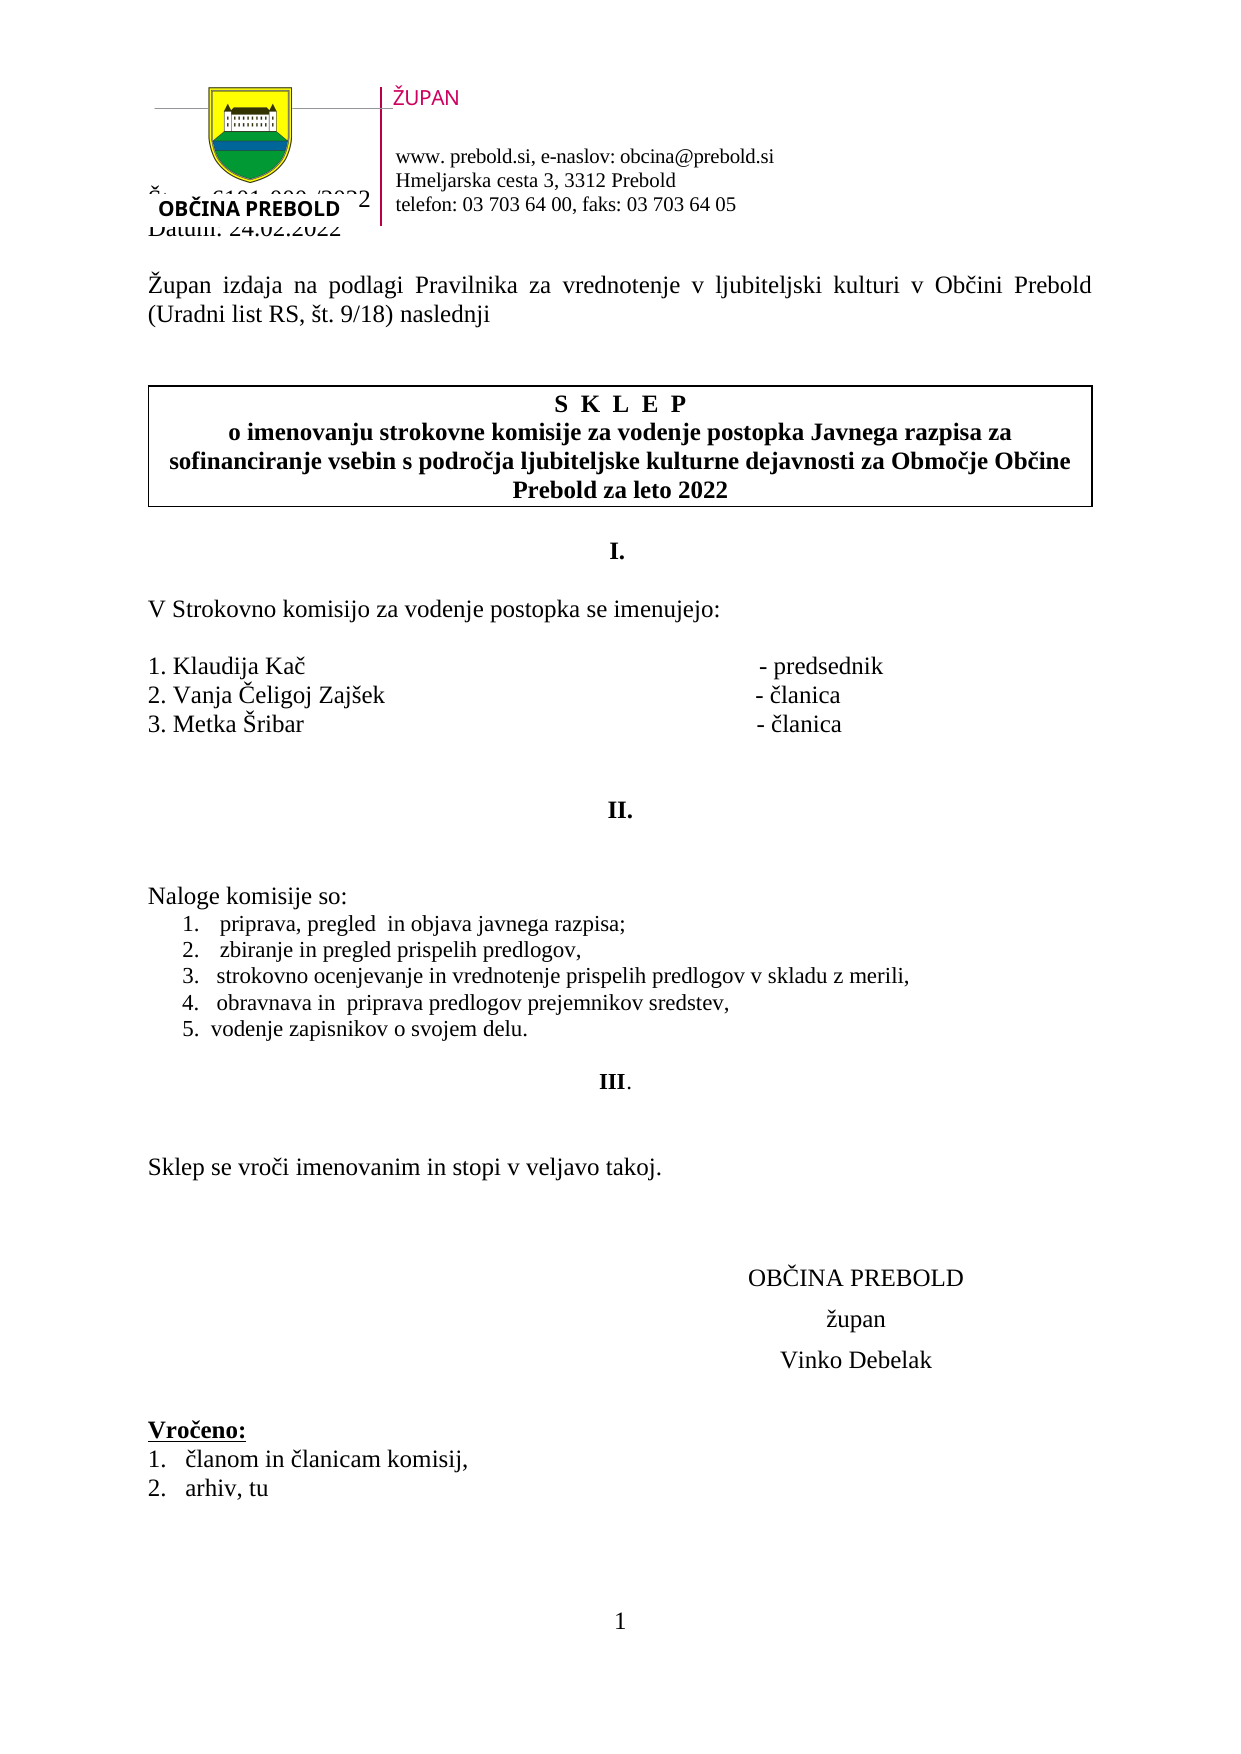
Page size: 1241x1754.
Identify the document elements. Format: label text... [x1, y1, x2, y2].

text Župan izdaja na podlagi Pravilnika za vrednotenje v ljubiteljski kulturi v Občini Prebold (Uradni list RS, št. 9/18) naslednji [148, 270, 1093, 328]
text 5. vodenje zapisnikov o svojem delu. [148, 1015, 1093, 1042]
text 4. obravnava in priprava predlogov prejemnikov sredstev, [148, 989, 1093, 1015]
text 2. Vanja Čeligoj Zajšek - članica [148, 680, 1093, 709]
text 3. strokovno ocenjevanje in vrednotenje prispelih predlogov v skladu z merili, [148, 963, 1093, 989]
text Vročeno: [148, 1416, 1093, 1444]
text III. [148, 1068, 1093, 1094]
text V Strokovno komisijo za vodenje postopka se imenujejo: [148, 594, 1093, 622]
text Sklep se vroči imenovanim in stopi v veljavo takoj. [148, 1152, 1093, 1181]
text Naloge komisije so: [148, 881, 1093, 910]
text Datum: 24.02.2022 [148, 213, 1093, 241]
text 3. Metka Šribar - članica [148, 709, 1093, 737]
text o imenovanju strokovne komisije za vodenje postopka Javnega razpisa za sofinanciranje vsebin s področja ljubiteljske kulturne dejavnosti za Območje Občine Prebold za leto 2022 [149, 414, 1091, 506]
table_header OBČINA PREBOLD župan Vinko Debelak [619, 1263, 1093, 1387]
list zbiranje in pregled prispelih predlogov, [182, 936, 1093, 963]
text Štev.: 6101-000 /2022 [148, 148, 380, 213]
list članom in članicam komisij, [148, 1444, 1093, 1473]
table_header [148, 1263, 619, 1387]
text 1. Klaudija Kač - predsednik [148, 651, 1093, 680]
list arhiv, tu [148, 1473, 1093, 1502]
text S K L E P [149, 387, 1091, 414]
text II. [148, 795, 1093, 824]
list priprava, pregled in objava javnega razpisa; [182, 910, 1093, 936]
text I. [148, 536, 1093, 565]
text [382, 148, 395, 213]
